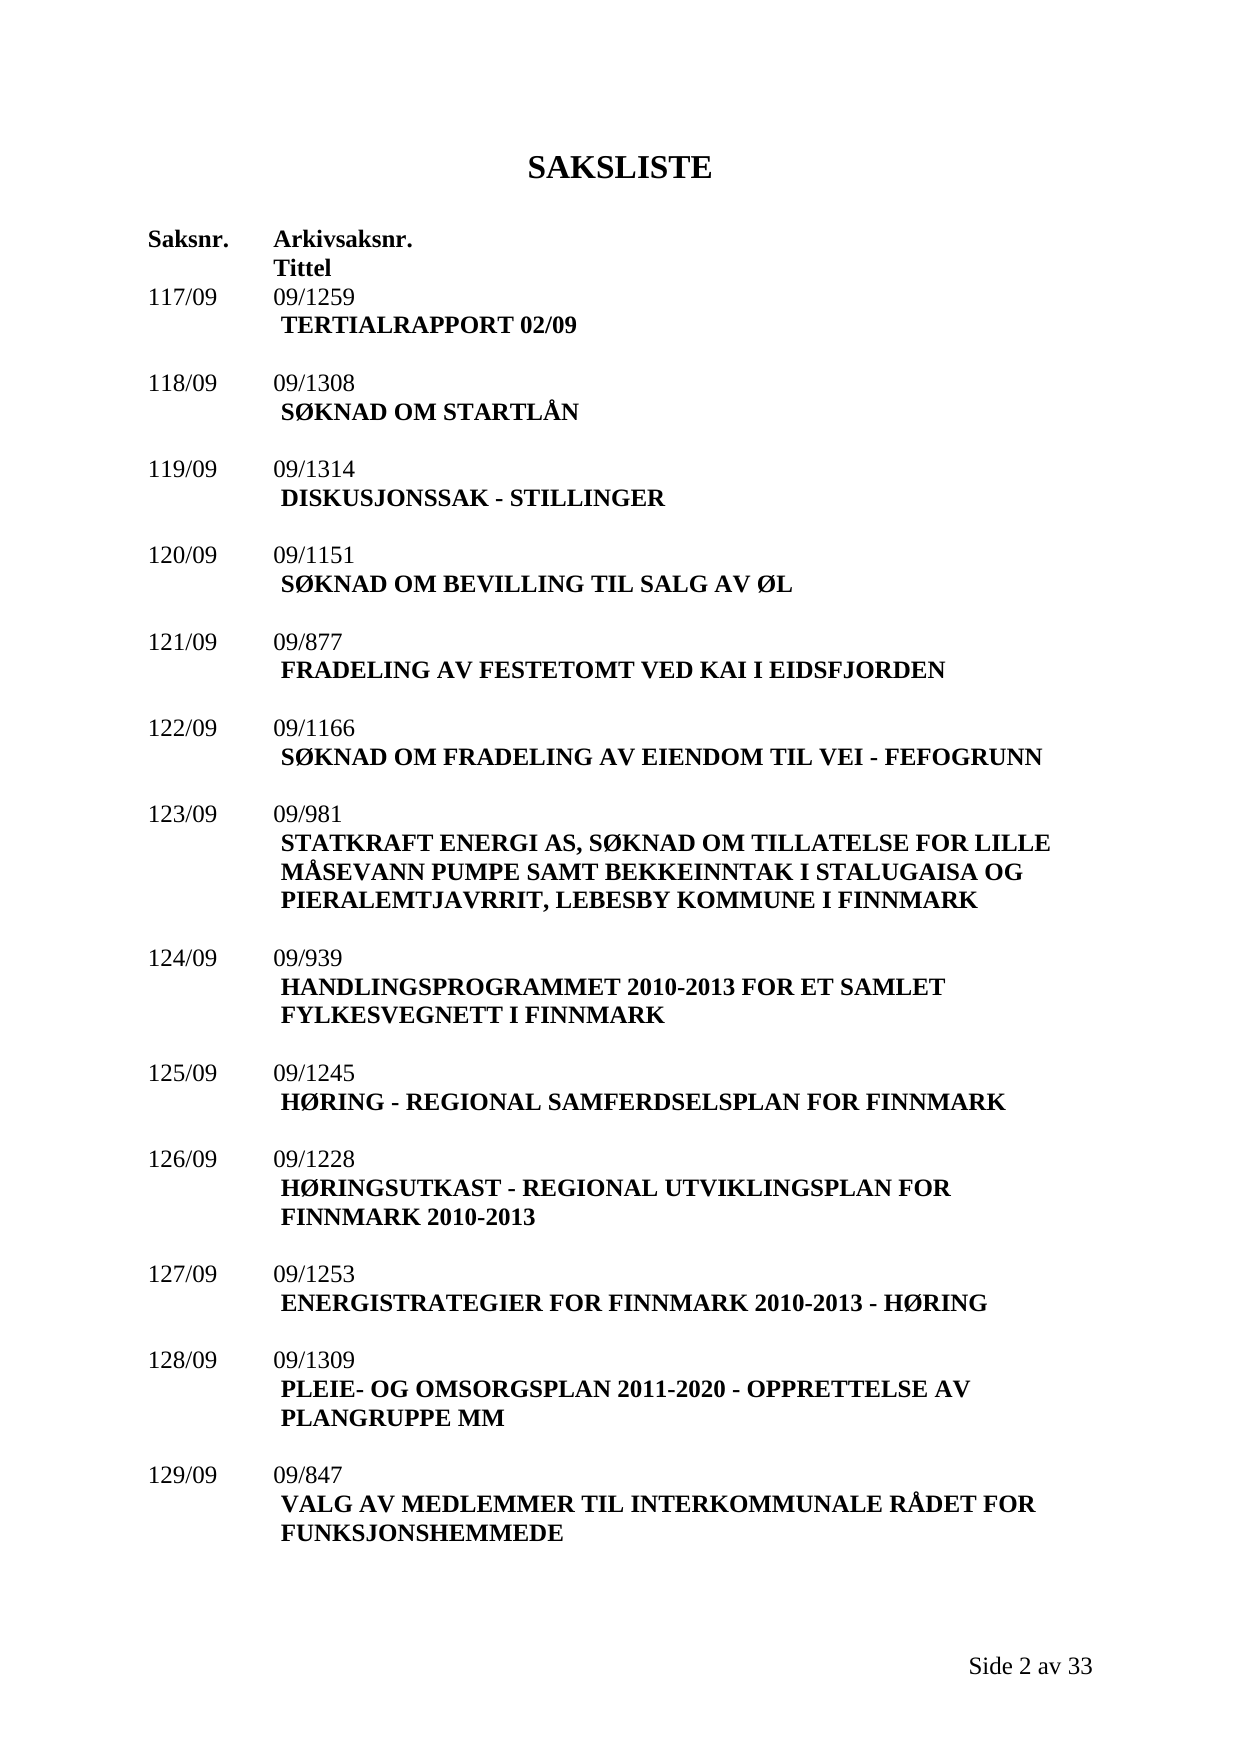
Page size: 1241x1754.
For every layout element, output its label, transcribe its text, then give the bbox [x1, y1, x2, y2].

text 128/09 09/1309 [148, 1346, 1092, 1374]
text 117/09 09/1259 [148, 282, 1092, 311]
text 126/09 09/1228 [148, 1144, 1092, 1173]
text 122/09 09/1166 [148, 713, 1092, 742]
text 124/09 09/939 [148, 943, 1092, 972]
text 118/09 09/1308 [148, 368, 1092, 397]
text HØRINGSUTKAST - REGIONAL UTVIKLINGSPLAN FOR FINNMARK 2010-2013 [148, 1173, 1092, 1259]
text VALG AV MEDLEMMER TIL INTERKOMMUNALE RÅDET FOR FUNKSJONSHEMMEDE [148, 1489, 1092, 1547]
text 125/09 09/1245 [148, 1058, 1092, 1087]
text 127/09 09/1253 [148, 1259, 1092, 1288]
subtitle Tittel [148, 253, 1092, 282]
text DISKUSJONSSAK - STILLINGER [148, 483, 1092, 541]
text SØKNAD OM STARTLÅN [148, 397, 1092, 454]
text 123/09 09/981 [148, 799, 1092, 828]
text 129/09 09/847 [148, 1461, 1092, 1489]
text ENERGISTRATEGIER FOR FINNMARK 2010-2013 - HØRING [148, 1288, 1092, 1346]
text HØRING - REGIONAL SAMFERDSELSPLAN FOR FINNMARK [148, 1087, 1092, 1144]
text SØKNAD OM BEVILLING TIL SALG AV ØL [148, 569, 1092, 627]
text HANDLINGSPROGRAMMET 2010-2013 FOR ET SAMLET FYLKESVEGNETT I FINNMARK [148, 972, 1092, 1058]
text 121/09 09/877 [148, 627, 1092, 656]
text TERTIALRAPPORT 02/09 [148, 311, 1092, 368]
text SØKNAD OM FRADELING AV EIENDOM TIL VEI - FEFOGRUNN [148, 742, 1092, 799]
text FRADELING AV FESTETOMT VED KAI I EIDSFJORDEN [148, 656, 1092, 713]
text 119/09 09/1314 [148, 454, 1092, 483]
text STATKRAFT ENERGI AS, SØKNAD OM TILLATELSE FOR LILLE MÅSEVANN PUMPE SAMT BEKKEINNTAK I STALUGAISA OG PIERALEMTJAVRRIT, LEBESBY KOMMUNE I FINNMARK [148, 828, 1092, 943]
text PLEIE- OG OMSORGSPLAN 2011-2020 - OPPRETTELSE AV PLANGRUPPE MM [148, 1374, 1092, 1461]
text Saksnr. Arkivsaksnr. [148, 224, 1092, 253]
text 120/09 09/1151 [148, 541, 1092, 569]
text SAKSLISTE [148, 148, 1092, 186]
